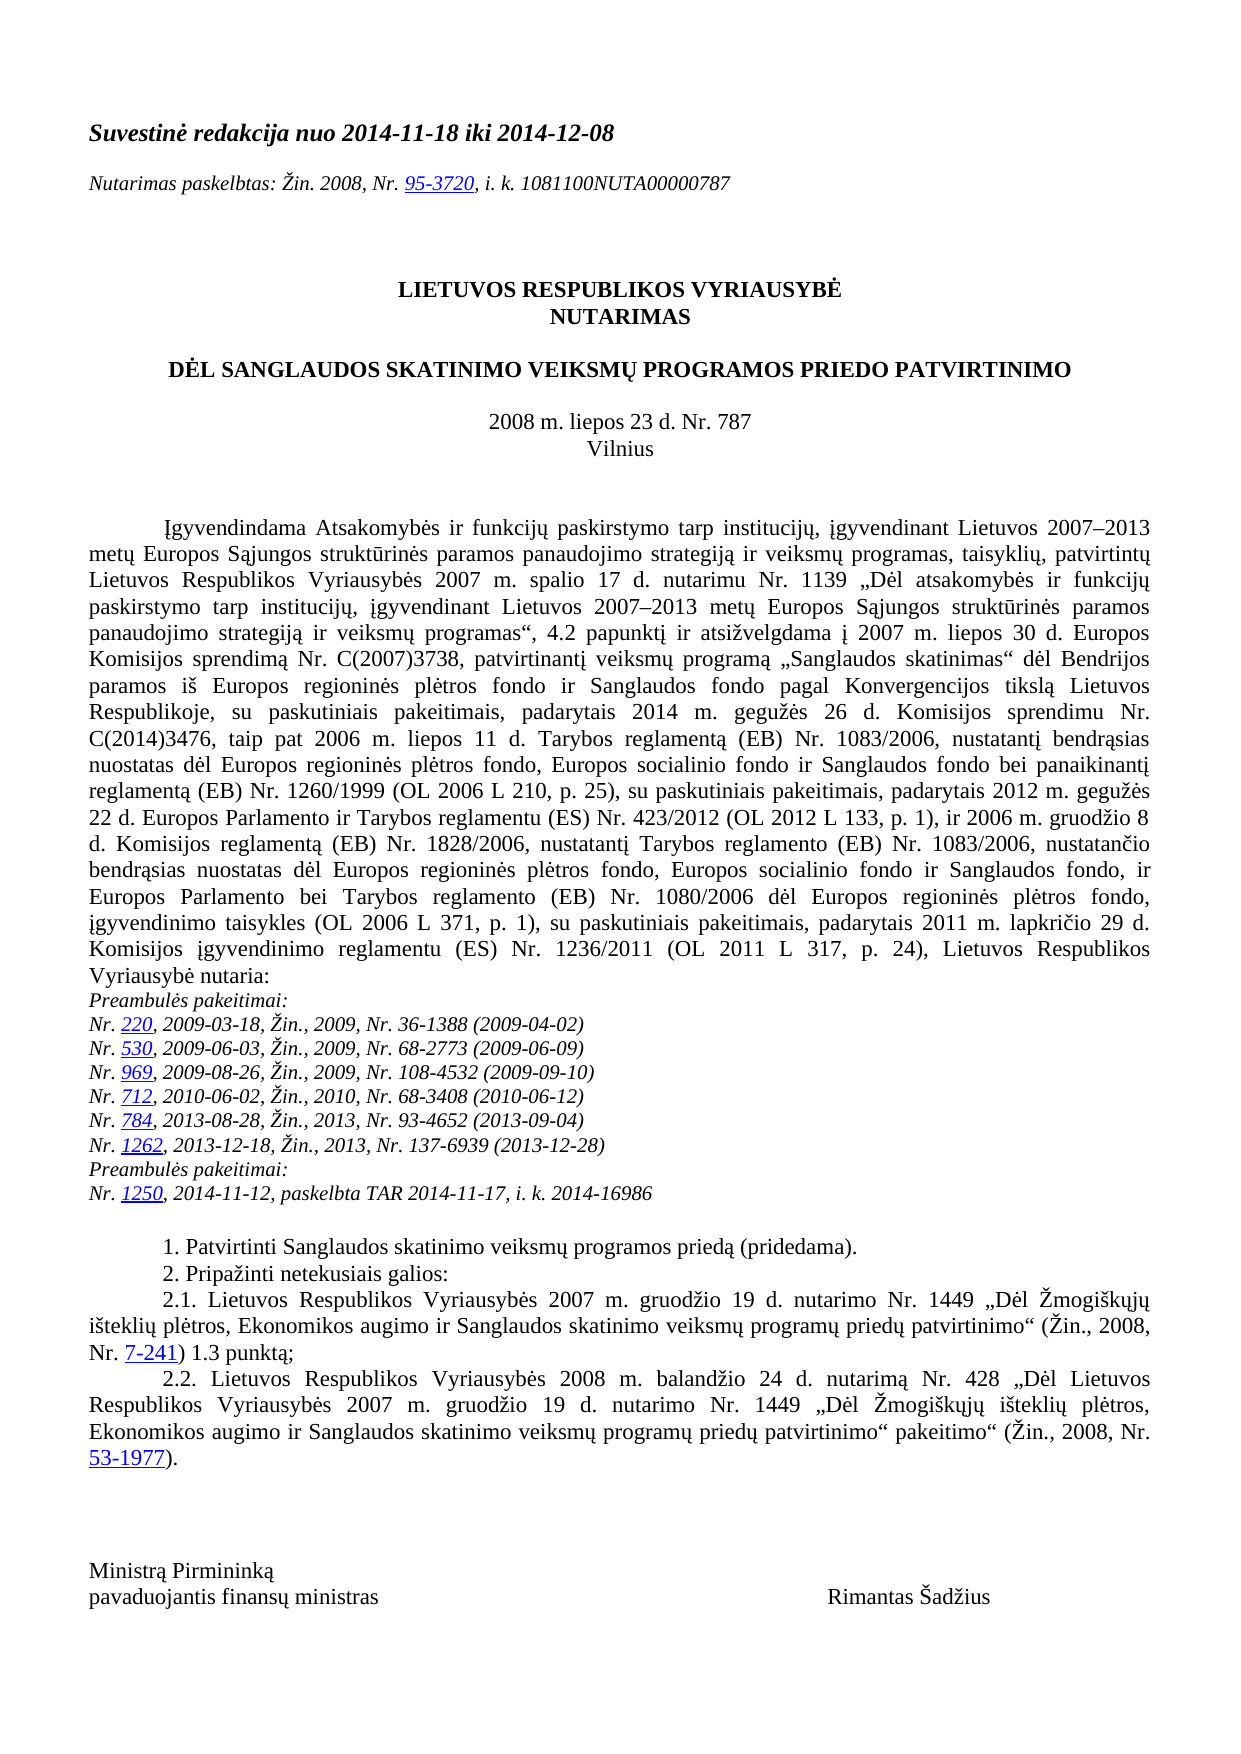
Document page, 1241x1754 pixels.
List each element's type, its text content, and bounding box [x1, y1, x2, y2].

text Vilnius [89, 435, 1152, 461]
text 1. Patvirtinti Sanglaudos skatinimo veiksmų programos priedą (pridedama). [89, 1233, 1152, 1260]
text 2008 m. liepos 23 d. Nr. 787 [89, 408, 1152, 435]
text nutarimas [89, 303, 1152, 329]
text Preambulės pakeitimai: [89, 988, 1152, 1012]
text Nr. 1250, 2014-11-12, paskelbta TAR 2014-11-17, i. k. 2014-16986 [89, 1181, 1152, 1205]
text Suvestinė redakcija nuo 2014-11-18 iki 2014-12-08 [89, 118, 1152, 147]
text Nr. 712, 2010-06-02, Žin., 2010, Nr. 68-3408 (2010-06-12) [89, 1084, 1152, 1108]
text Nr. 784, 2013-08-28, Žin., 2013, Nr. 93-4652 (2013-09-04) [89, 1108, 1152, 1132]
text Nutarimas paskelbtas: Žin. 2008, Nr. 95-3720, i. k. 1081100NUTA00000787 [89, 171, 1152, 195]
text 2. Pripažinti netekusiais galios: [89, 1260, 1152, 1286]
text Lietuvos Respublikos Vyriausybė [89, 277, 1152, 303]
text Nr. 530, 2009-06-03, Žin., 2009, Nr. 68-2773 (2009-06-09) [89, 1036, 1152, 1060]
text Įgyvendindama Atsakomybės ir funkcijų paskirstymo tarp institucijų, įgyvendinant Lietuvos 2007–2013 metų Europos Sąjungos struktūrinės paramos panaudojimo strategiją ir veiksmų programas, taisyklių, patvirtintų Lietuvos Respublikos Vyriausybės 2007 m. spalio 17 d. nutarimu Nr. 1139 „Dėl atsakomybės ir funkcijų paskirstymo tarp institucijų, įgyvendinant Lietuvos 2007–2013 metų Europos Sąjungos struktūrinės paramos panaudojimo strategiją ir veiksmų programas“, 4.2 papunktį ir atsižvelgdama į 2007 m. liepos 30 d. Europos Komisijos sprendimą Nr. C(2007)3738, patvirtinantį veiksmų programą „Sanglaudos skatinimas“ dėl Bendrijos paramos iš Europos regioninės plėtros fondo ir Sanglaudos fondo pagal Konvergencijos tikslą Lietuvos Respublikoje, su paskutiniais pakeitimais, padarytais 2014 m. gegužės 26 d. Komisijos sprendimu Nr. C(2014)3476, taip pat 2006 m. liepos 11 d. Tarybos reglamentą (EB) Nr. 1083/2006, nustatantį bendrąsias nuostatas dėl Europos regioninės plėtros fondo, Europos socialinio fondo ir Sanglaudos fondo bei panaikinantį reglamentą (EB) Nr. 1260/1999 (OL 2006 L 210, p. 25), su paskutiniais pakeitimais, padarytais 2012 m. gegužės 22 d. Europos Parlamento ir Tarybos reglamentu (ES) Nr. 423/2012 (OL 2012 L 133, p. 1), ir 2006 m. gruodžio 8 d. Komisijos reglamentą (EB) Nr. 1828/2006, nustatantį Tarybos reglamento (EB) Nr. 1083/2006, nustatančio bendrąsias nuostatas dėl Europos regioninės plėtros fondo, Europos socialinio fondo ir Sanglaudos fondo, ir Europos Parlamento bei Tarybos reglamento (EB) Nr. 1080/2006 dėl Europos regioninės plėtros fondo, įgyvendinimo taisykles (OL 2006 L 371, p. 1), su paskutiniais pakeitimais, padarytais 2011 m. lapkričio 29 d. Komisijos įgyvendinimo reglamentu (ES) Nr. 1236/2011 (OL 2011 L 317, p. 24), Lietuvos Respublikos Vyriausybė nutaria: [89, 514, 1152, 988]
text Preambulės pakeitimai: [89, 1157, 1152, 1181]
text Ministrą Pirmininką pavaduojantis finansų ministras Rimantas Šadžius [89, 1557, 1152, 1609]
text Nr. 969, 2009-08-26, Žin., 2009, Nr. 108-4532 (2009-09-10) [89, 1060, 1152, 1084]
text 2.2. Lietuvos Respublikos Vyriausybės 2008 m. balandžio 24 d. nutarimą Nr. 428 „Dėl Lietuvos Respublikos Vyriausybės 2007 m. gruodžio 19 d. nutarimo Nr. 1449 „Dėl Žmogiškųjų išteklių plėtros, Ekonomikos augimo ir Sanglaudos skatinimo veiksmų programų priedų patvirtinimo“ pakeitimo“ (Žin., 2008, Nr. 53-1977). [89, 1365, 1152, 1471]
text Nr. 220, 2009-03-18, Žin., 2009, Nr. 36-1388 (2009-04-02) [89, 1012, 1152, 1036]
text Nr. 1262, 2013-12-18, Žin., 2013, Nr. 137-6939 (2013-12-28) [89, 1132, 1152, 1157]
text DĖL SANGLAUDOS SKATINIMO VEIKSMŲ PROGRAMOS PRIEDO PATVIRTINIMO [89, 356, 1152, 382]
text 2.1. Lietuvos Respublikos Vyriausybės 2007 m. gruodžio 19 d. nutarimo Nr. 1449 „Dėl Žmogiškųjų išteklių plėtros, Ekonomikos augimo ir Sanglaudos skatinimo veiksmų programų priedų patvirtinimo“ (Žin., 2008, Nr. 7-241) 1.3 punktą; [89, 1286, 1152, 1365]
